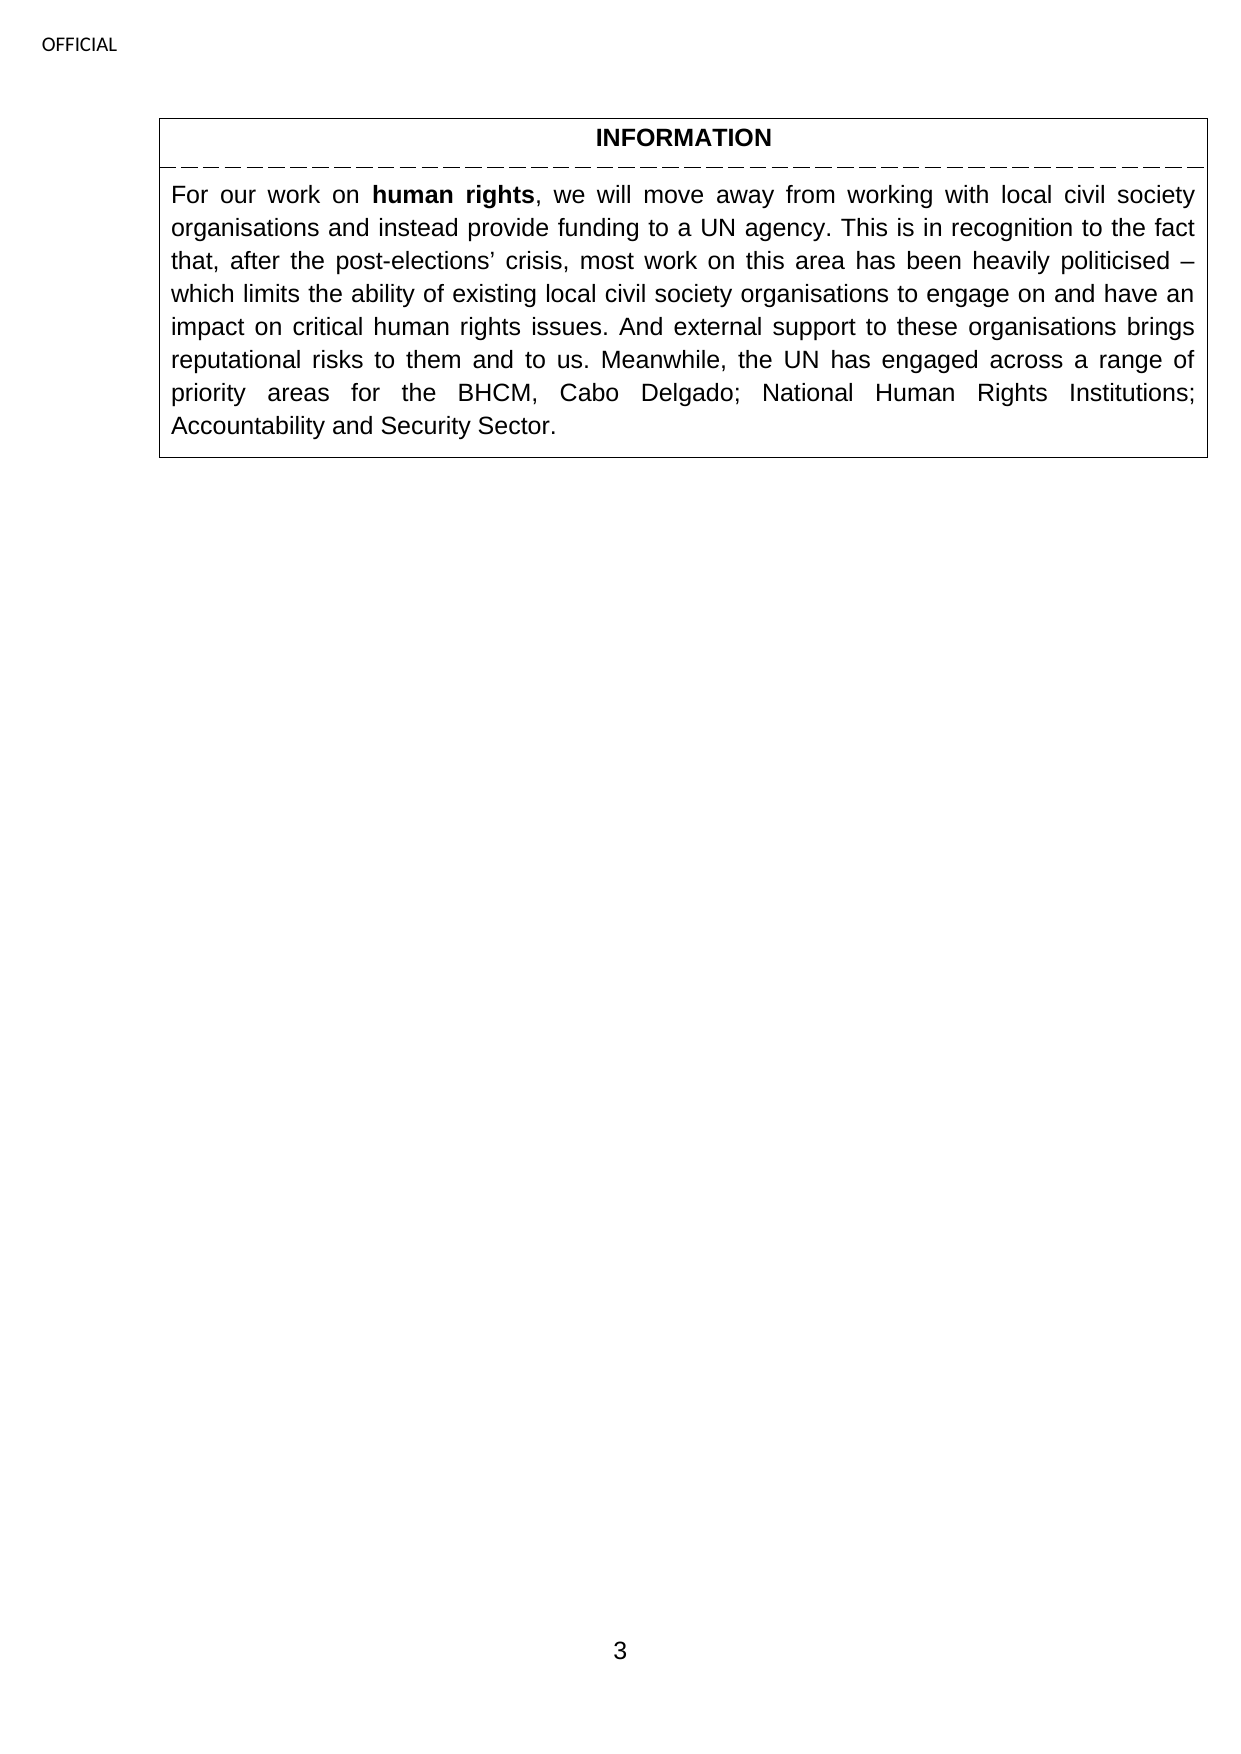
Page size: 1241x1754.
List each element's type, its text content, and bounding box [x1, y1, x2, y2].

table_header INFORMATION [160, 119, 1207, 167]
table_cell For our work on human rights, we will move away from working with local civil society organisations and instead provide funding to a UN agency. This is in recognition to the fact that, after the post-elections’ crisis, most work on this area has been heavily politicised – which limits the ability of existing local civil society organisations to engage on and have an impact on critical human rights issues. And external support to these organisations brings reputational risks to them and to us. Meanwhile, the UN has engaged across a range of priority areas for the BHCM, Cabo Delgado; National Human Rights Institutions; Accountability and Security Sector. [160, 167, 1207, 457]
